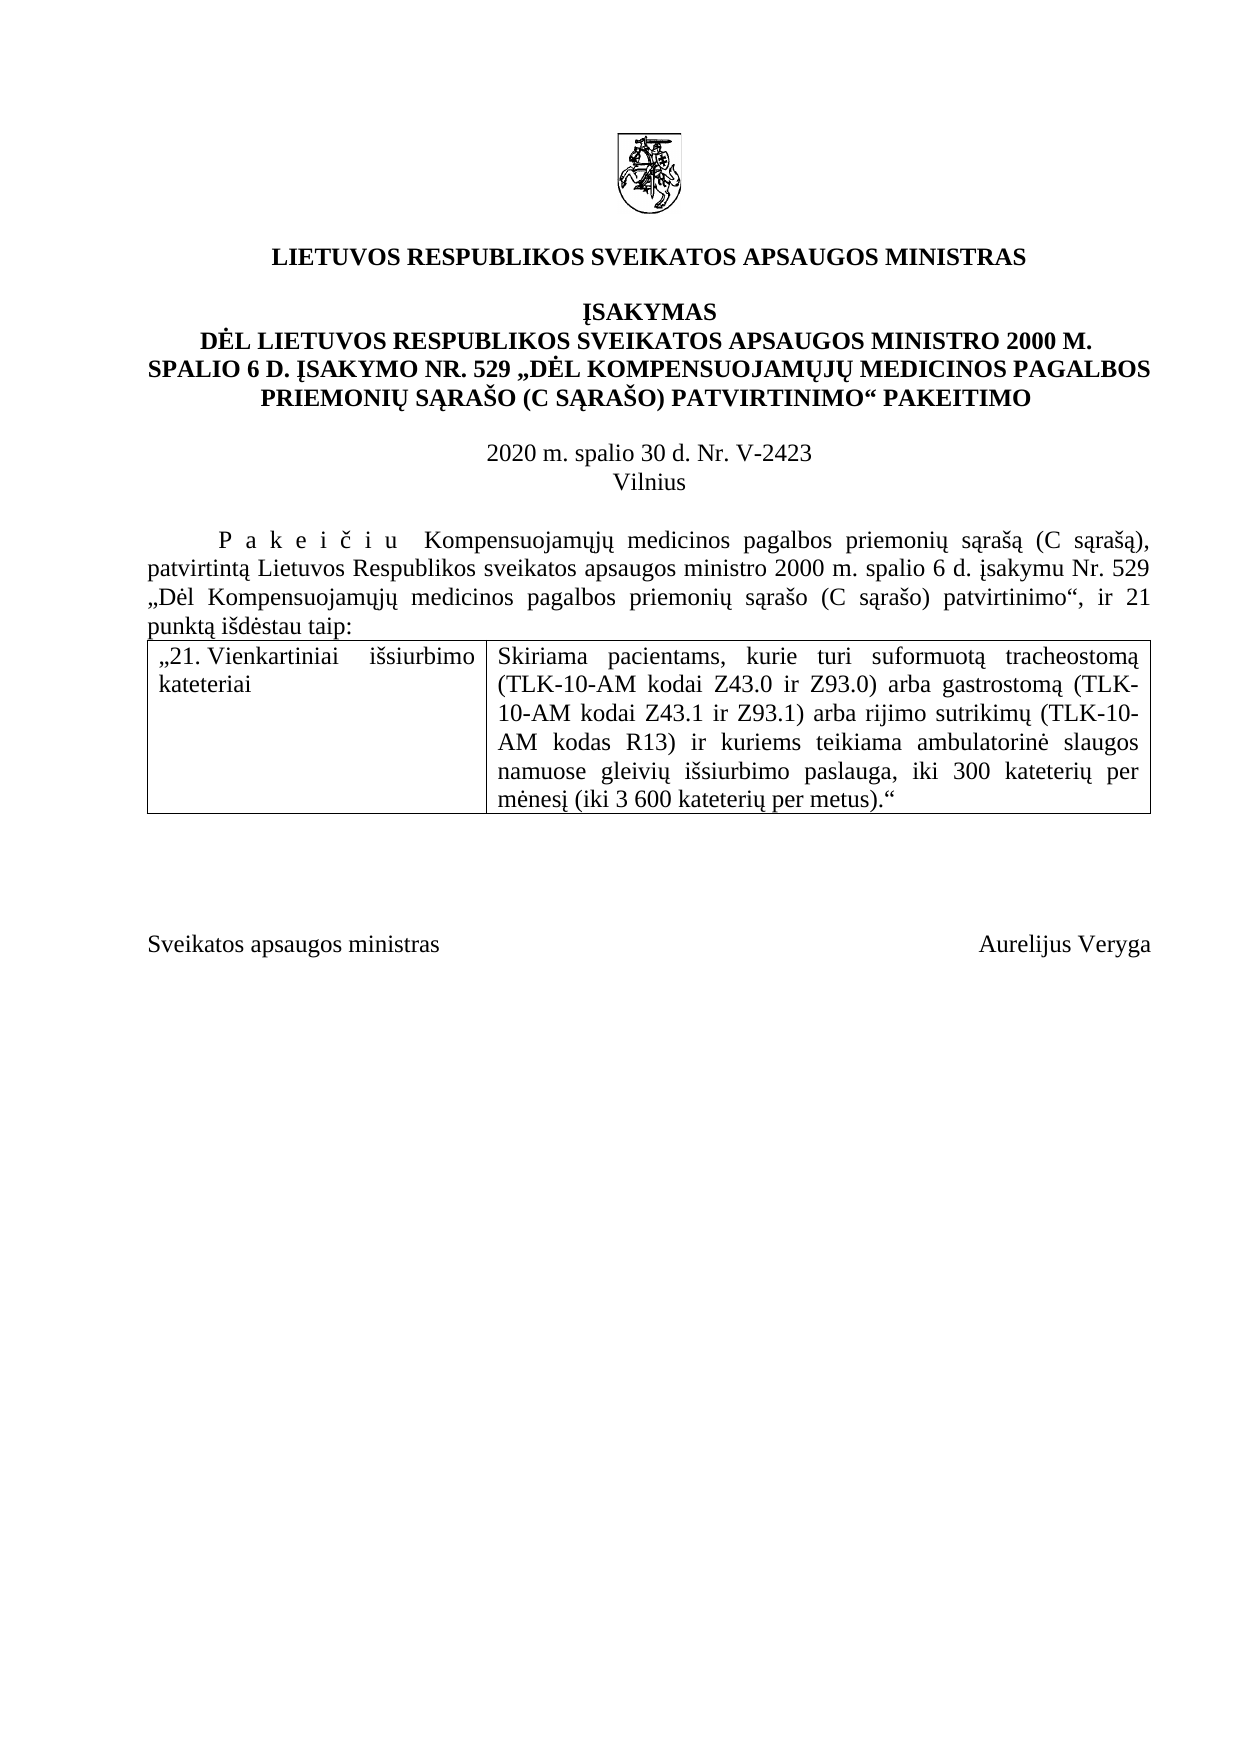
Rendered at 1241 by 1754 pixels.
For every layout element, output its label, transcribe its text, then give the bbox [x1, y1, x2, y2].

table_header „21. Vienkartiniai išsiurbimo kateteriai [148, 641, 486, 813]
text ĮSAKYMAS [147, 297, 1152, 326]
text SPALIO 6 D. ĮSAKYMO NR. 529 „DĖL KOMPENSUOJAMŲJŲ MEDICINOS PAGALBOS PRIEMONIŲ SĄRAŠO (C SĄRAŠO) PATVIRTINIMO“ PAKEITIMO [147, 354, 1152, 412]
text DĖL LIETUVOS RESPUBLIKOS SVEIKATOS APSAUGOS MINISTRO 2000 M. [147, 326, 1152, 354]
text Vilnius [147, 467, 1152, 496]
text P a k e i č i u Kompensuojamųjų medicinos pagalbos priemonių sąrašą (C sąrašą), patvirtintą Lietuvos Respublikos sveikatos apsaugos ministro 2000 m. spalio 6 d. įsakymu Nr. 529 „Dėl Kompensuojamųjų medicinos pagalbos priemonių sąrašo (C sąrašo) patvirtinimo“, ir 21 punktą išdėstau taip: [147, 525, 1152, 640]
text LIETUVOS RESPUBLIKOS SVEIKATOS APSAUGOS MINISTRAS [147, 242, 1152, 271]
table_header Skiriama pacientams, kurie turi suformuotą tracheostomą (TLK-10-AM kodai Z43.0 ir Z93.0) arba gastrostomą (TLK-10-AM kodai Z43.1 ir Z93.1) arba rijimo sutrikimų (TLK-10-AM kodas R13) ir kuriems teikiama ambulatorinė slaugos namuose gleivių išsiurbimo paslauga, iki 300 kateterių per mėnesį (iki 3 600 kateterių per metus).“ [487, 641, 1150, 813]
text 2020 m. spalio 30 d. Nr. V-2423 [147, 438, 1152, 467]
text Sveikatos apsaugos ministras Aurelijus Veryga [147, 929, 1152, 958]
